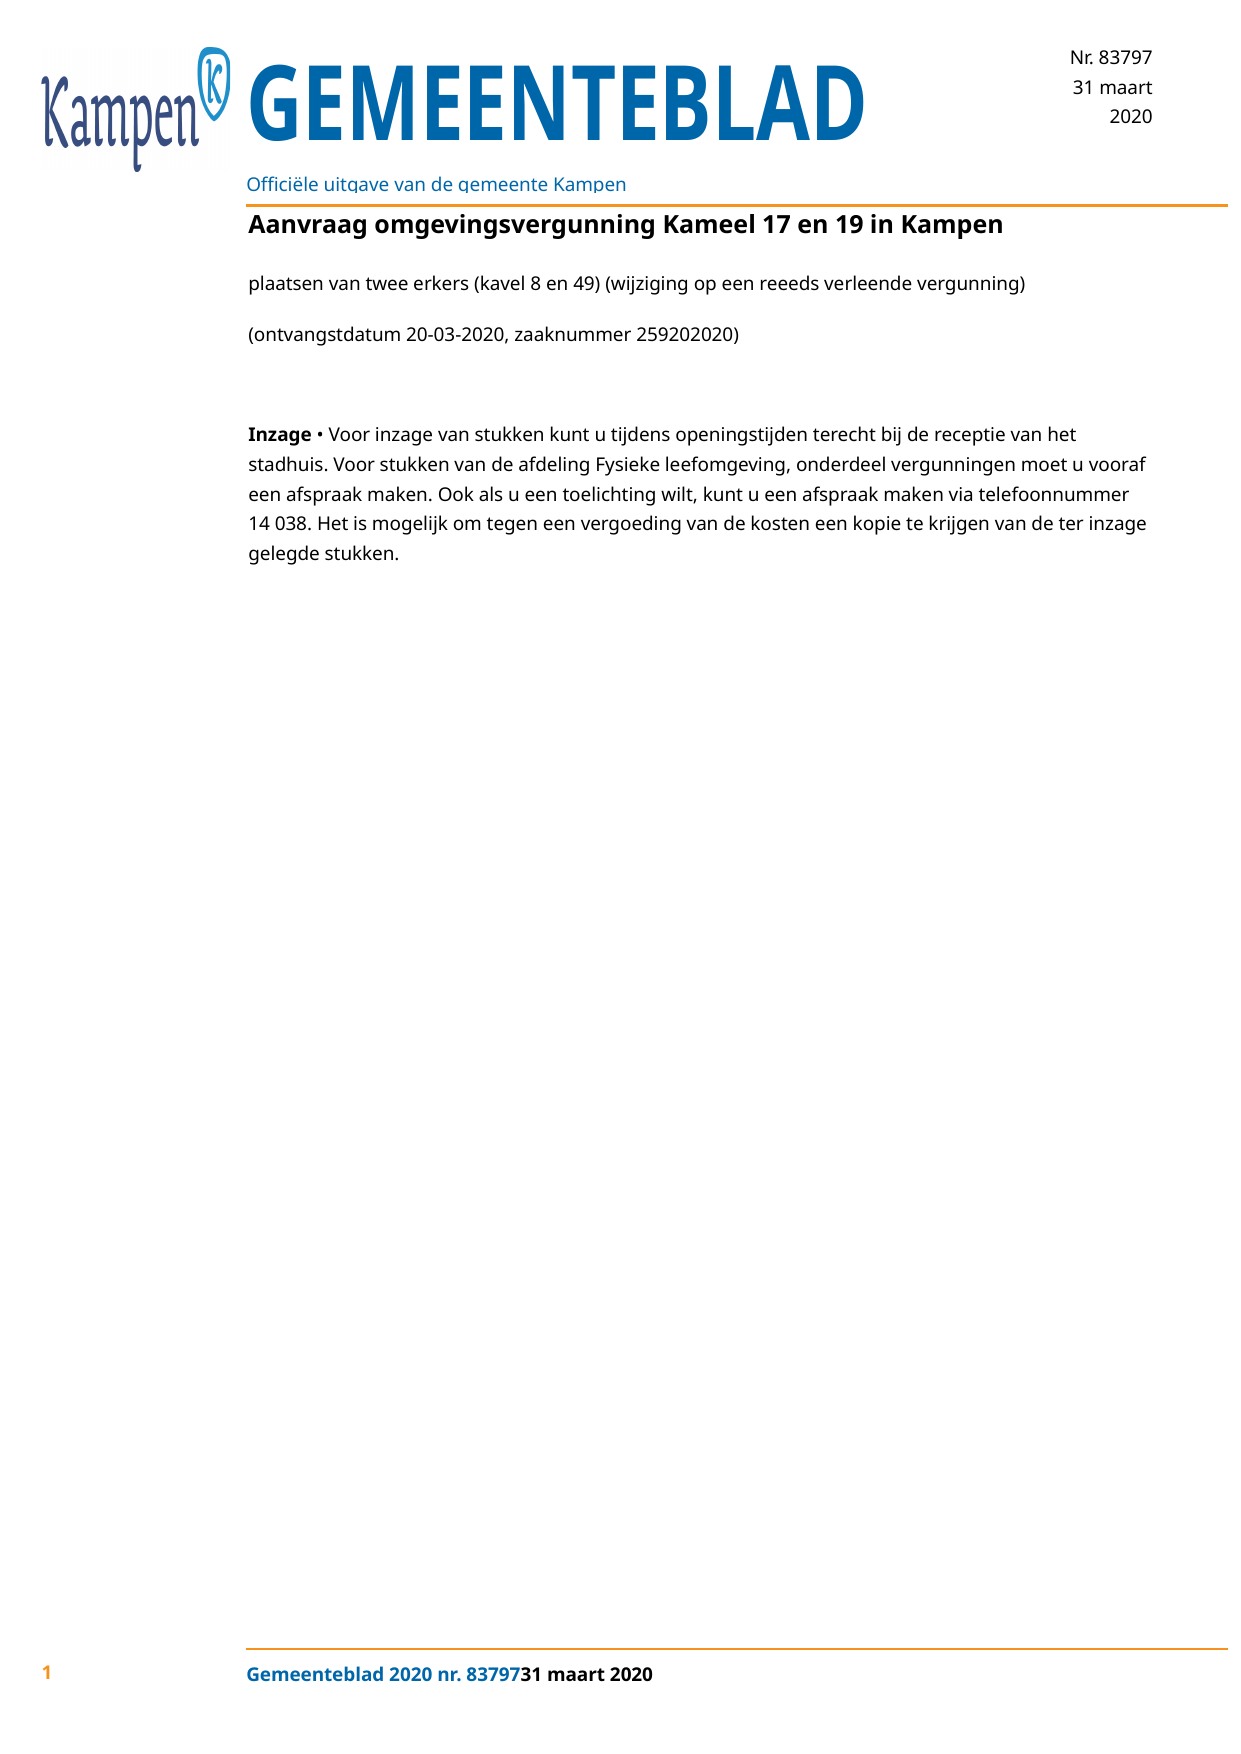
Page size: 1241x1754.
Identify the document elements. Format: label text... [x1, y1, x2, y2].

text plaatsen van twee erkers (kavel 8 en 49) (wijziging op een reeeds verleende vergunning) [248, 270, 1152, 296]
text Aanvraag omgevingsvergunning Kameel 17 en 19 in Kampen [248, 207, 1152, 241]
text (ontvangstdatum 20-03-2020, zaaknummer 259202020) [248, 321, 1152, 346]
text Inzage • Voor inzage van stukken kunt u tijdens openingstijden terecht bij de receptie van het stadhuis. Voor stukken van de afdeling Fysieke leefomgeving, onderdeel vergunningen moet u vooraf een afspraak maken. Ook als u een toelichting wilt, kunt u een afspraak maken via telefoonnummer 14 038. Het is mogelijk om tegen een vergoeding van de kosten een kopie te krijgen van de ter inzage gelegde stukken. [248, 422, 1152, 566]
picture [41, 47, 231, 172]
